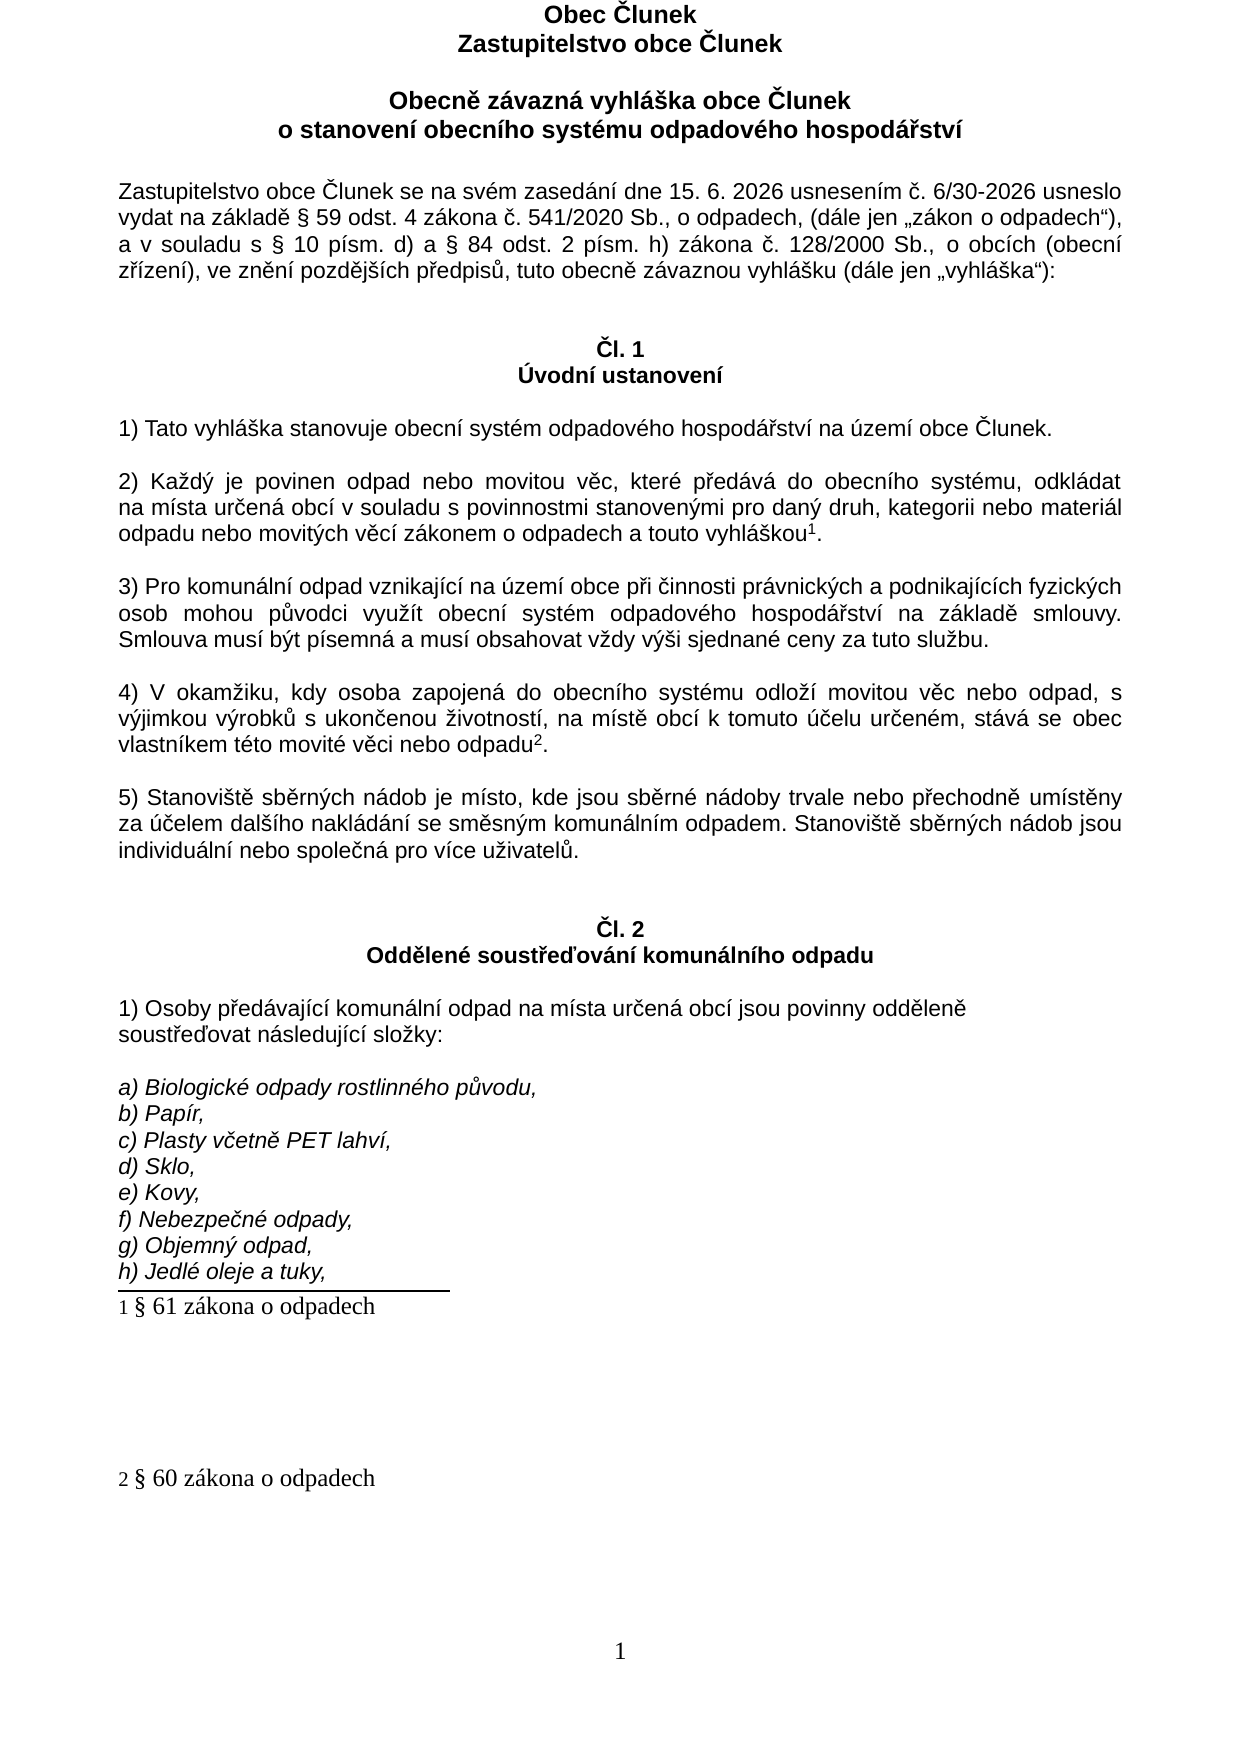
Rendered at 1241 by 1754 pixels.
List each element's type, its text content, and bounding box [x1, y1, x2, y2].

text Čl. 1 [118, 336, 1122, 362]
text Čl. 2 [118, 916, 1122, 942]
text 5) Stanoviště sběrných nádob je místo, kde jsou sběrné nádoby trvale nebo přechodně umístěny za účelem dalšího nakládání se směsným komunálním odpadem. Stanoviště sběrných nádob jsou individuální nebo společná pro více uživatelů. [118, 784, 1122, 863]
text 4) V okamžiku, kdy osoba zapojená do obecního systému odloží movitou věc nebo odpad, s výjimkou výrobků s ukončenou životností, na místě obcí k tomuto účelu určeném, stává se obec vlastníkem této movité věci nebo odpadu. [118, 678, 1122, 758]
text Oddělené soustřeďování komunálního odpadu [118, 942, 1122, 968]
text e) Kovy, [118, 1179, 1122, 1206]
text § 61 zákona o odpadech [118, 1291, 1122, 1319]
text d) Sklo, [118, 1153, 1122, 1179]
text 1) Tato vyhláška stanovuje obecní systém odpadového hospodářství na území obce Člunek. [118, 415, 1122, 441]
text 1) Osoby předávající komunální odpad na místa určená obcí jsou povinny odděleně [118, 995, 1122, 1021]
text Úvodní ustanovení [118, 362, 1122, 389]
text a) Biologické odpady rostlinného původu, [118, 1074, 1122, 1100]
text g) Objemný odpad, [118, 1232, 1122, 1258]
text Obecně závazná vyhláška obce Člunek o stanovení obecního systému odpadového hospodářství [118, 86, 1122, 144]
text 3) Pro komunální odpad vznikající na území obce při činnosti právnických a podnikajících fyzických osob mohou původci využít obecní systém odpadového hospodářství na základě smlouvy. Smlouva musí být písemná a musí obsahovat vždy výši sjednané ceny za tuto službu. [118, 573, 1122, 652]
text c) Plasty včetně PET lahví, [118, 1127, 1122, 1153]
text h) Jedlé oleje a tuky, [118, 1258, 1122, 1285]
text 2) Každý je povinen odpad nebo movitou věc, které předává do obecního systému, odkládat na místa určená obcí v souladu s povinnostmi stanovenými pro daný druh, kategorii nebo materiál odpadu nebo movitých věcí zákonem o odpadech a touto vyhláškou. [118, 468, 1122, 547]
text § 60 zákona o odpadech [118, 1463, 1122, 1492]
text b) Papír, [118, 1100, 1122, 1127]
text soustřeďovat následující složky: [118, 1021, 1122, 1047]
text Zastupitelstvo obce Člunek se na svém zasedání dne 15. 6. 2026 usnesením č. 6/30-2026 usneslo vydat na základě § 59 odst. 4 zákona č. 541/2020 Sb., o odpadech, (dále jen „zákon o odpadech“), a v souladu s § 10 písm. d) a § 84 odst. 2 písm. h) zákona č. 128/2000 Sb., o obcích (obecní zřízení), ve znění pozdějších předpisů, tuto obecně závaznou vyhlášku (dále jen „vyhláška“): [118, 178, 1122, 283]
text Obec Člunek Zastupitelstvo obce Člunek [118, 0, 1122, 57]
text f) Nebezpečné odpady, [118, 1206, 1122, 1232]
